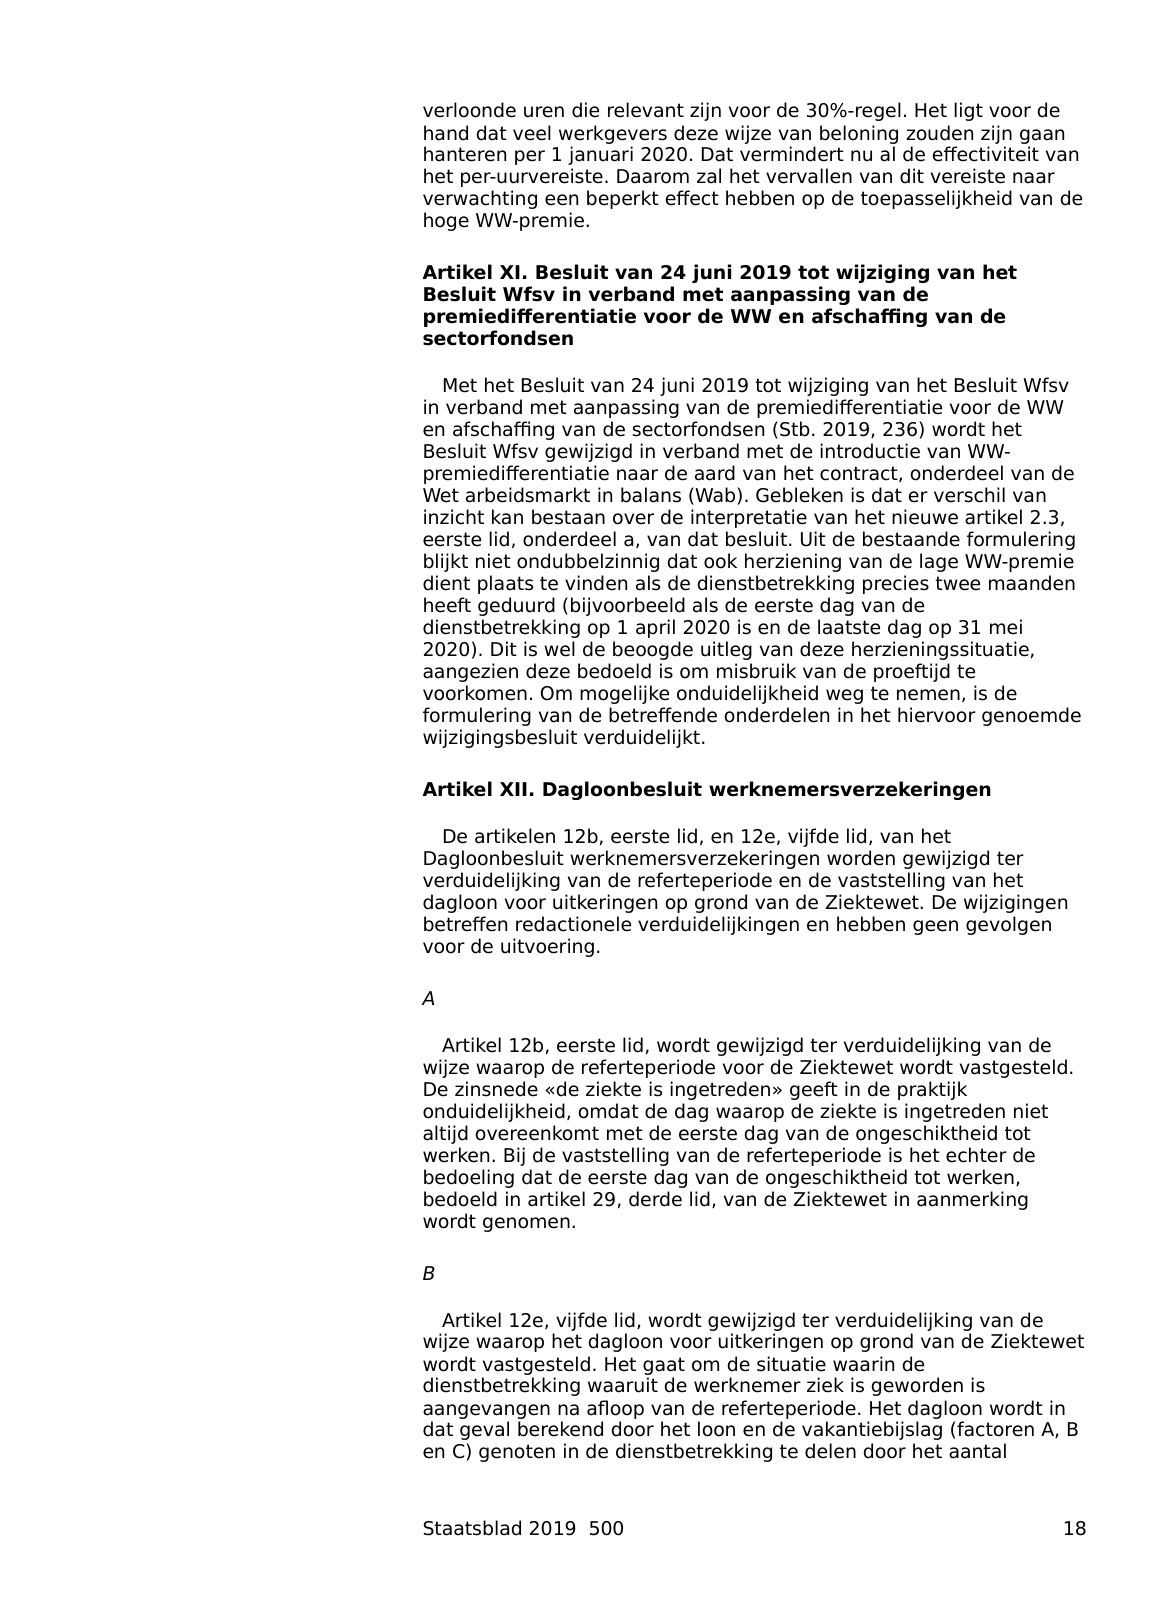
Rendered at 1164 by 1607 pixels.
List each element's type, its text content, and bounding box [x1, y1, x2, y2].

text De artikelen 12b, eerste lid, en 12e, vijfde lid, van het Dagloonbesluit werknemersverzekeringen worden gewijzigd ter verduidelijking van de referteperiode en de vaststelling van het dagloon voor uitkeringen op grond van de Ziektewet. De wijzigingen betreffen redactionele verduidelijkingen en hebben geen gevolgen voor de uitvoering. [422, 826, 1087, 958]
text Artikel 12b, eerste lid, wordt gewijzigd ter verduidelijking van de wijze waarop de referteperiode voor de Ziektewet wordt vastgesteld. De zinsnede «de ziekte is ingetreden» geeft in de praktijk onduidelijkheid, omdat de dag waarop de ziekte is ingetreden niet altijd overeenkomt met de eerste dag van de ongeschiktheid tot werken. Bij de vaststelling van de referteperiode is het echter de bedoeling dat de eerste dag van de ongeschiktheid tot werken, bedoeld in artikel 29, derde lid, van de Ziektewet in aanmerking wordt genomen. [422, 1035, 1087, 1232]
subtitle Artikel XI. Besluit van 24 juni 2019 tot wijziging van het Besluit Wfsv in verband met aanpassing van de premiedifferentiatie voor de WW en afschaffing van de sectorfondsen [422, 262, 1087, 350]
text Artikel 12e, vijfde lid, wordt gewijzigd ter verduidelijking van de wijze waarop het dagloon voor uitkeringen op grond van de Ziektewet wordt vastgesteld. Het gaat om de situatie waarin de dienstbetrekking waaruit de werknemer ziek is geworden is aangevangen na afloop van de referteperiode. Het dagloon wordt in dat geval berekend door het loon en de vakantiebijslag (factoren A, B en C) genoten in de dienstbetrekking te delen door het aantal [422, 1309, 1087, 1463]
subtitle A [422, 988, 1087, 1010]
text Met het Besluit van 24 juni 2019 tot wijziging van het Besluit Wfsv in verband met aanpassing van de premiedifferentiatie voor de WW en afschaffing van de sectorfondsen (Stb. 2019, 236) wordt het Besluit Wfsv gewijzigd in verband met de introductie van WW-premiedifferentiatie naar de aard van het contract, onderdeel van de Wet arbeidsmarkt in balans (Wab). Gebleken is dat er verschil van inzicht kan bestaan over de interpretatie van het nieuwe artikel 2.3, eerste lid, onderdeel a, van dat besluit. Uit de bestaande formulering blijkt niet ondubbelzinnig dat ook herziening van de lage WW-premie dient plaats te vinden als de dienstbetrekking precies twee maanden heeft geduurd (bijvoorbeeld als de eerste dag van de dienstbetrekking op 1 april 2020 is en de laatste dag op 31 mei 2020). Dit is wel de beoogde uitleg van deze herzieningssituatie, aangezien deze bedoeld is om misbruik van de proeftijd te voorkomen. Om mogelijke onduidelijkheid weg te nemen, is de formulering van de betreffende onderdelen in het hiervoor genoemde wijzigingsbesluit verduidelijkt. [422, 375, 1087, 749]
subtitle B [422, 1262, 1087, 1284]
text verloonde uren die relevant zijn voor de 30%-regel. Het ligt voor de hand dat veel werkgevers deze wijze van beloning zouden zijn gaan hanteren per 1 januari 2020. Dat vermindert nu al de effectiviteit van het per-uurvereiste. Daarom zal het vervallen van dit vereiste naar verwachting een beperkt effect hebben op de toepasselijkheid van de hoge WW-premie. [422, 100, 1087, 232]
subtitle Artikel XII. Dagloonbesluit werknemersverzekeringen [422, 779, 1087, 801]
